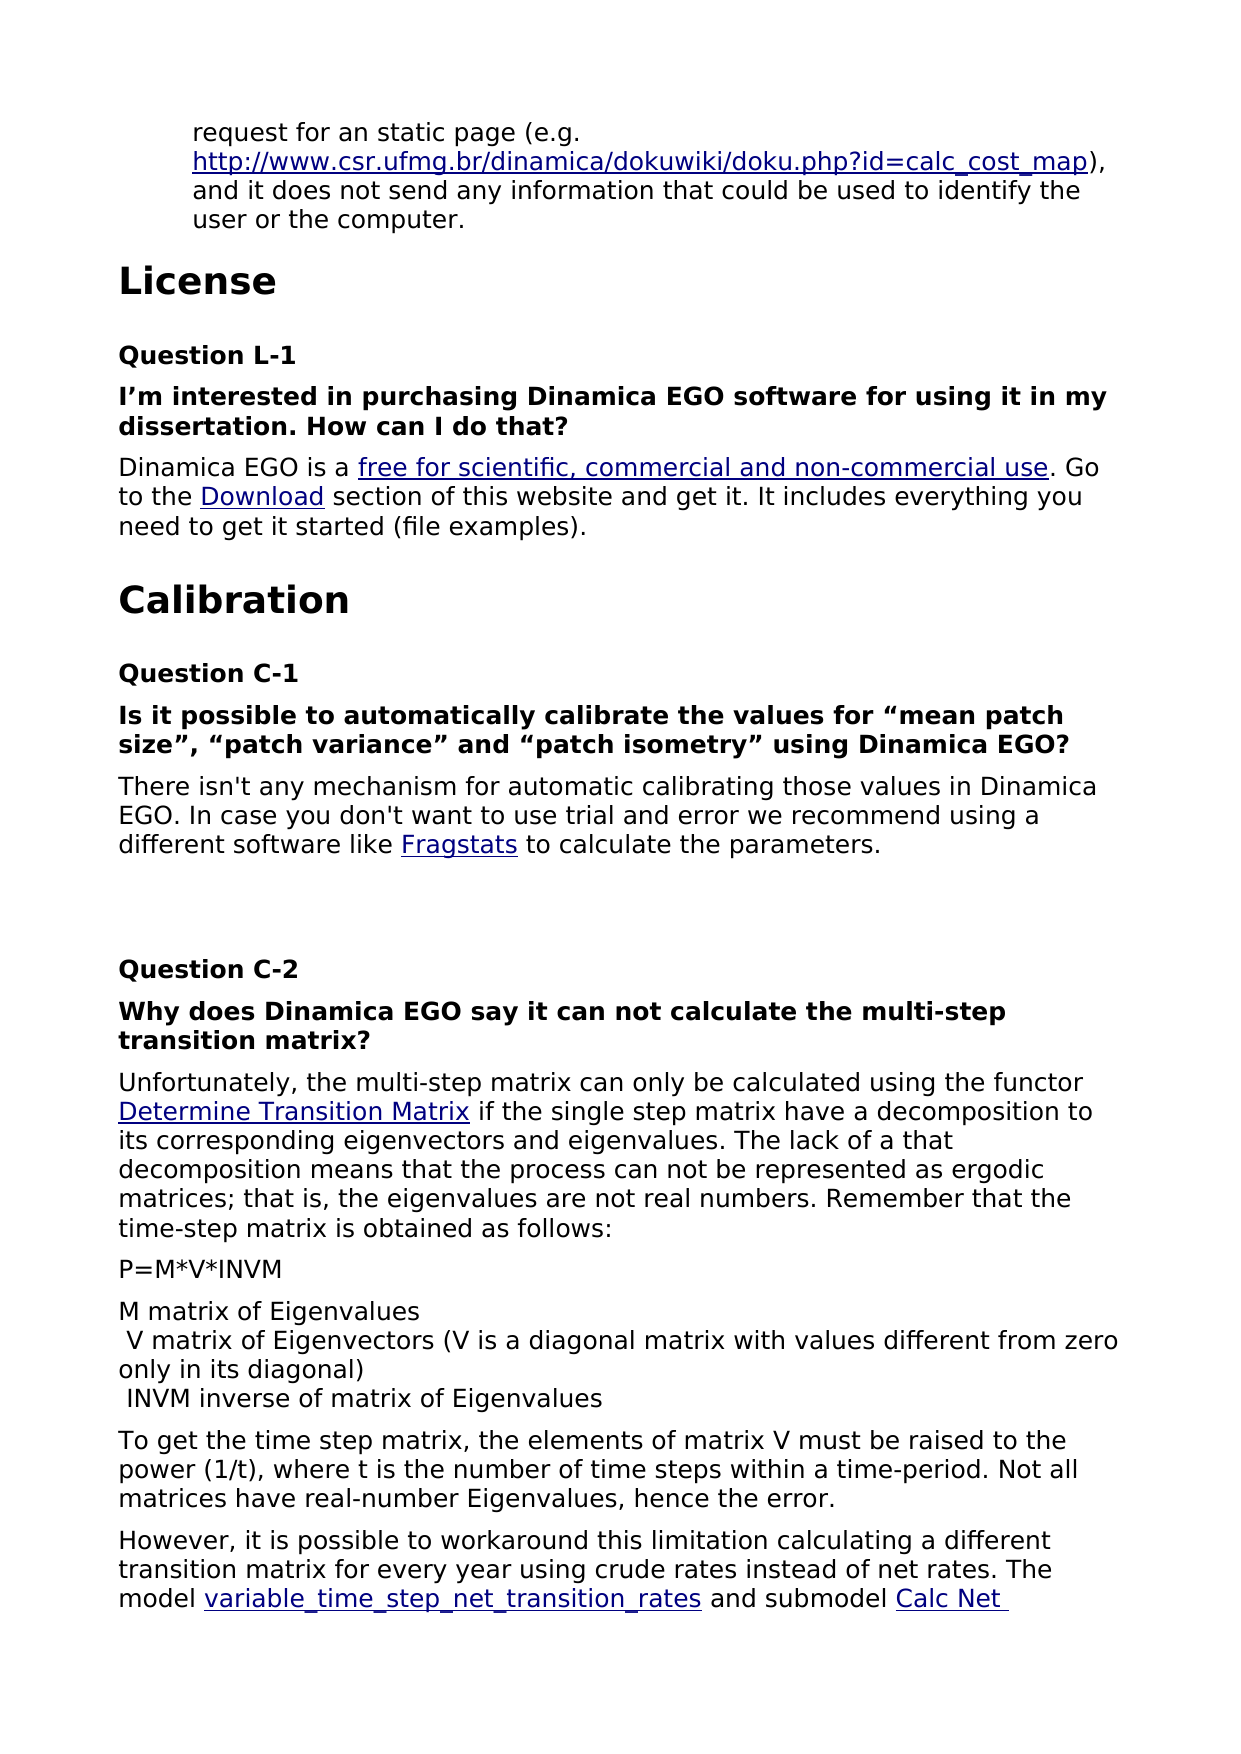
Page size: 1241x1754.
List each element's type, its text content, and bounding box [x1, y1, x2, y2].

list request for an static page (e.g. http://www.csr.ufmg.br/dinamica/dokuwiki/doku.php?id=calc_cost_map), and it does not send any information that could be used to identify the user or the computer. [177, 118, 1122, 235]
text Dinamica EGO is a free for scientific, commercial and non-commercial use. Go to the Download section of this website and get it. It includes everything you need to get it started (file examples). [118, 453, 1122, 541]
text To get the time step matrix, the elements of matrix V must be raised to the power (1/t), where t is the number of time steps within a time-period. Not all matrices have real-number Eigenvalues, hence the error. [118, 1426, 1122, 1514]
text M matrix of Eigenvalues V matrix of Eigenvectors (V is a diagonal matrix with values different from zero only in its diagonal) INVM inverse of matrix of Eigenvalues [118, 1297, 1122, 1414]
text However, it is possible to workaround this limitation calculating a different transition matrix for every year using crude rates instead of net rates. The model variable_time_step_net_transition_rates and submodel Calc Net [118, 1526, 1122, 1614]
subtitle Question L-1 [118, 341, 1122, 370]
text Why does Dinamica EGO say it can not calculate the multi-step transition matrix? [118, 997, 1122, 1055]
subtitle License [118, 260, 1122, 303]
subtitle Question C-1 [118, 659, 1122, 689]
text There isn't any mechanism for automatic calibrating those values in Dinamica EGO. In case you don't want to use trial and error we recommend using a different software like Fragstats to calculate the parameters. [118, 772, 1122, 918]
text Unfortunately, the multi-step matrix can only be calculated using the functor Determine Transition Matrix if the single step matrix have a decomposition to its corresponding eigenvectors and eigenvalues. The lack of a that decomposition means that the process can not be represented as ergodic matrices; that is, the eigenvalues are not real numbers. Remember that the time-step matrix is obtained as follows: [118, 1068, 1122, 1243]
text I’m interested in purchasing Dinamica EGO software for using it in my dissertation. How can I do that? [118, 383, 1122, 441]
text P=M*V*INVM [118, 1255, 1122, 1284]
text Is it possible to automatically calibrate the values for “mean patch size”, “patch variance” and “patch isometry” using Dinamica EGO? [118, 701, 1122, 759]
subtitle Question C-2 [118, 955, 1122, 984]
subtitle Calibration [118, 578, 1122, 622]
